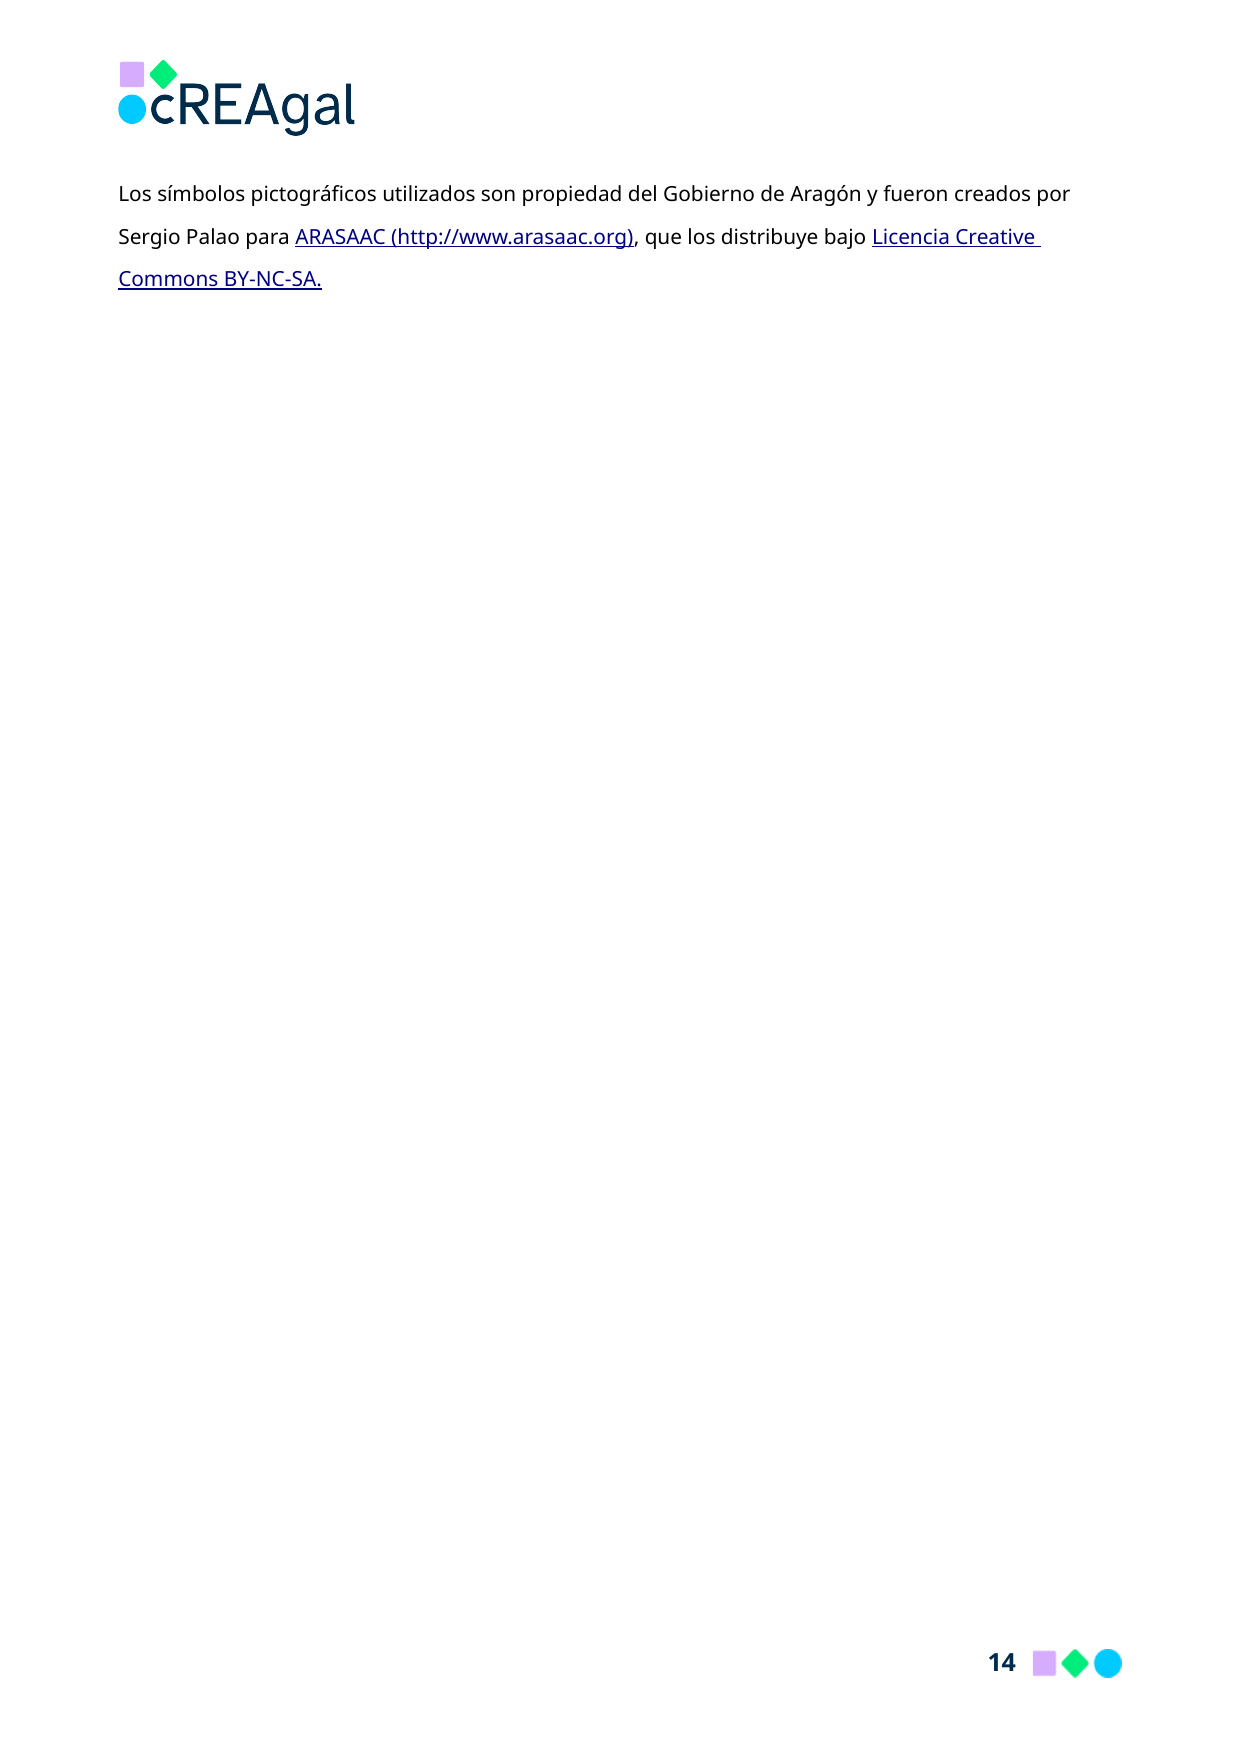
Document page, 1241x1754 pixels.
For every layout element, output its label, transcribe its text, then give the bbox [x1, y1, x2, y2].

picture [1111, 1666, 1122, 1678]
picture [1032, 1649, 1105, 1678]
picture [1112, 1649, 1122, 1660]
text Los símbolos pictográficos utilizados son propiedad del Gobierno de Aragón y fueron creados por Sergio Palao para ARASAAC (http://www.arasaac.org), que los distribuye bajo Licencia Creative Commons BY-NC-SA. [118, 179, 1122, 293]
picture [118, 60, 355, 136]
